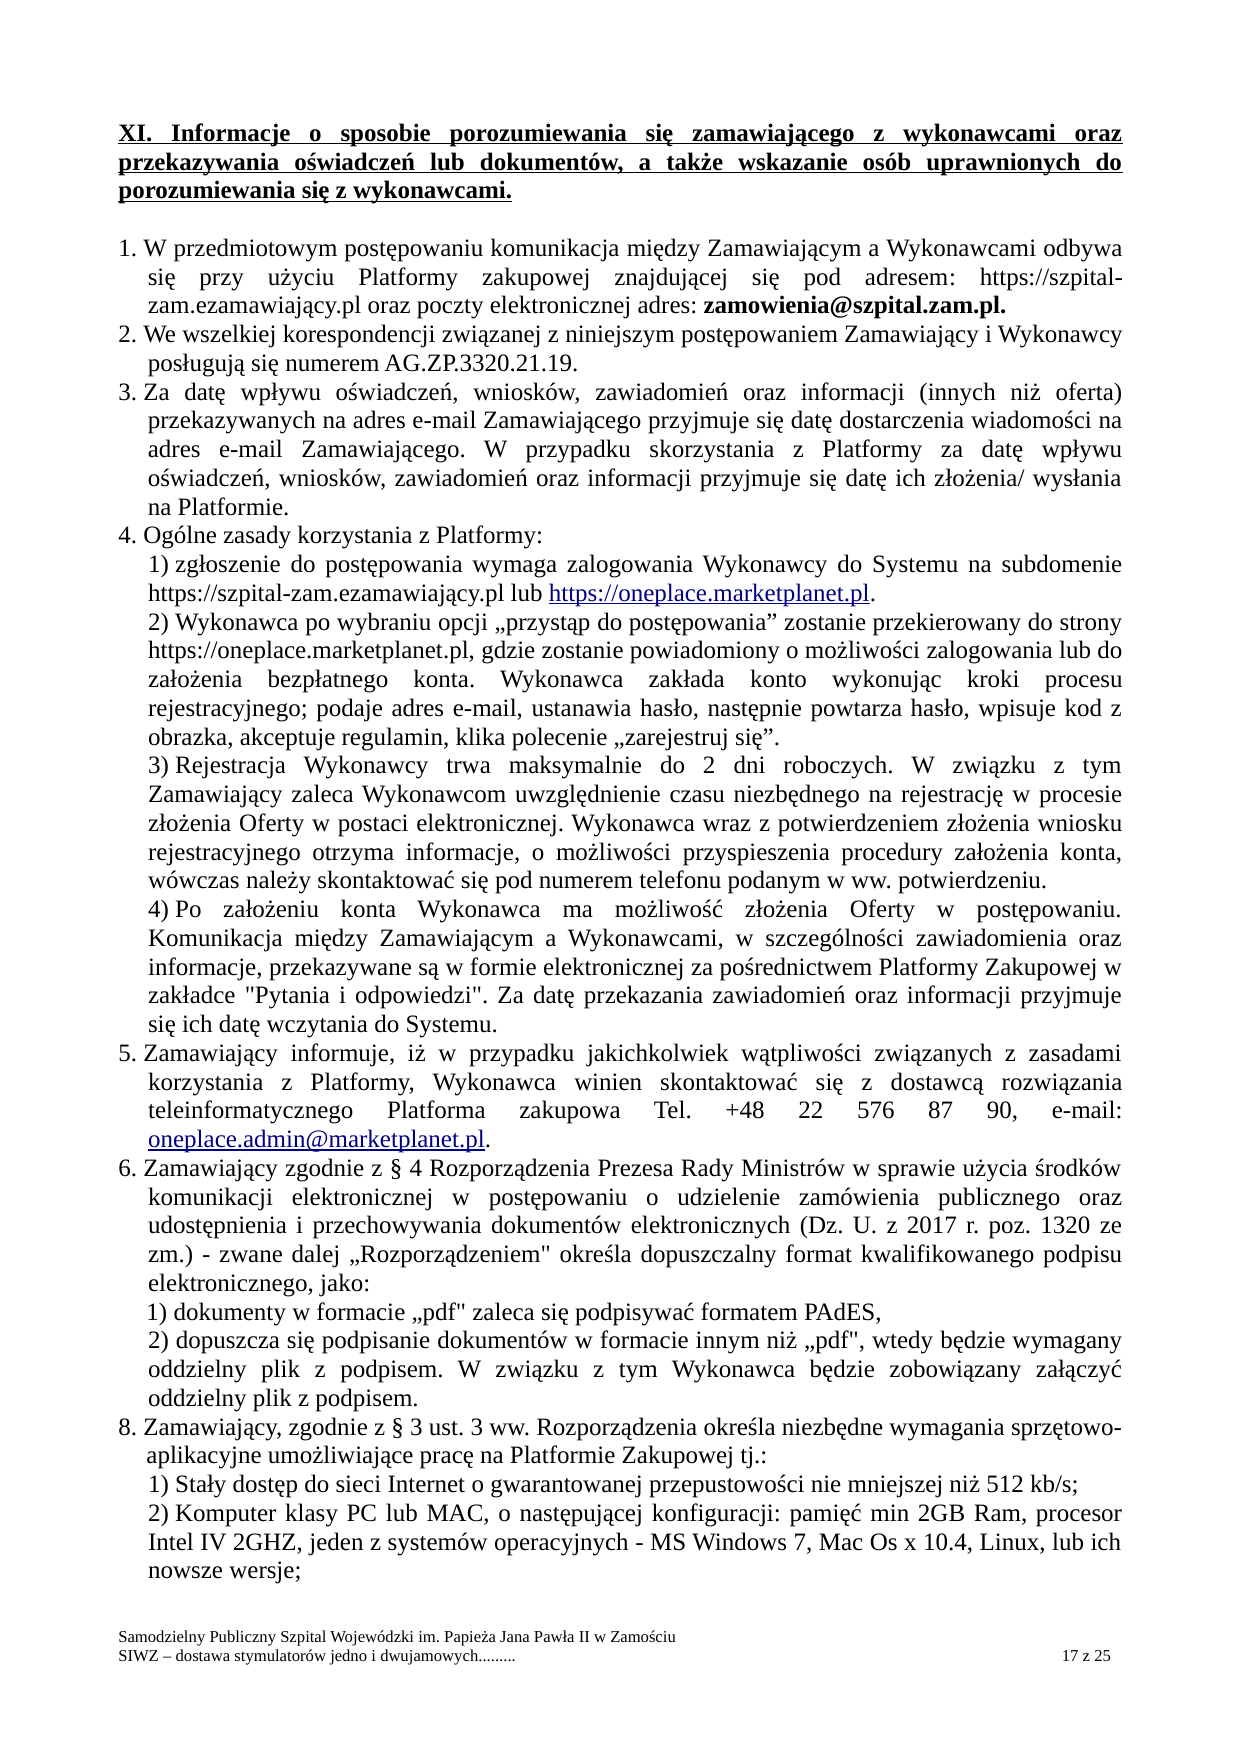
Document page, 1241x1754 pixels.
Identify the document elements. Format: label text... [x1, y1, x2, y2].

list W przedmiotowym postępowaniu komunikacja między Zamawiającym a Wykonawcami odbywa się przy użyciu Platformy zakupowej znajdującej się pod adresem: https://szpital-zam.ezamawiający.pl oraz poczty elektronicznej adres: zamowienia@szpital.zam.pl. [118, 233, 1123, 319]
text przekazywania oświadczeń lub dokumentów, a także wskazanie osób uprawnionych do [118, 144, 1123, 172]
list Za datę wpływu oświadczeń, wniosków, zawiadomień oraz informacji (innych niż oferta) przekazywanych na adres e-mail Zamawiającego przyjmuje się datę dostarczenia wiadomości na adres e-mail Zamawiającego. W przypadku skorzystania z Platformy za datę wpływu oświadczeń, wniosków, zawiadomień oraz informacji przyjmuje się datę ich złożenia/ wysłania na Platformie. [118, 377, 1123, 521]
text 2) dopuszcza się podpisanie dokumentów w formacie innym niż „pdf", wtedy będzie wymagany oddzielny plik z podpisem. W związku z tym Wykonawca będzie zobowiązany załączyć oddzielny plik z podpisem. [148, 1326, 1123, 1412]
list Rejestracja Wykonawcy trwa maksymalnie do 2 dni roboczych. W związku z tym Zamawiający zaleca Wykonawcom uwzględnienie czasu niezbędnego na rejestrację w procesie złożenia Oferty w postaci elektronicznej. Wykonawca wraz z potwierdzeniem złożenia wniosku rejestracyjnego otrzyma informacje, o możliwości przyspieszenia procedury założenia konta, wówczas należy skontaktować się pod numerem telefonu podanym w ww. potwierdzeniu. [148, 751, 1123, 894]
list Stały dostęp do sieci Internet o gwarantowanej przepustowości nie mniejszej niż 512 kb/s; [148, 1469, 1123, 1498]
list Komputer klasy PC lub MAC, o następującej konfiguracji: pamięć min 2GB Ram, procesor Intel IV 2GHZ, jeden z systemów operacyjnych - MS Windows 7, Mac Os x 10.4, Linux, lub ich nowsze wersje; [148, 1498, 1123, 1584]
list Ogólne zasady korzystania z Platformy: [118, 521, 1123, 549]
list Wykonawca po wybraniu opcji „przystąp do postępowania” zostanie przekierowany do strony https://oneplace.marketplanet.pl, gdzie zostanie powiadomiony o możliwości zalogowania lub do założenia bezpłatnego konta. Wykonawca zakłada konto wykonując kroki procesu rejestracyjnego; podaje adres e-mail, ustanawia hasło, następnie powtarza hasło, wpisuje kod z obrazka, akceptuje regulamin, klika polecenie „zarejestruj się”. [148, 607, 1123, 751]
text 1) dokumenty w formacie „pdf" zaleca się podpisywać formatem PAdES, [146, 1297, 1123, 1326]
list Zamawiający informuje, iż w przypadku jakichkolwiek wątpliwości związanych z zasadami korzystania z Platformy, Wykonawca winien skontaktować się z dostawcą rozwiązania teleinformatycznego Platforma zakupowa Tel. +48 22 576 87 90, e-mail: oneplace.admin@marketplanet.pl. [118, 1038, 1123, 1153]
text porozumiewania się z wykonawcami. [118, 173, 1123, 204]
text 8. Zamawiający, zgodnie z § 3 ust. 3 ww. Rozporządzenia określa niezbędne wymagania sprzętowo- aplikacyjne umożliwiające pracę na Platformie Zakupowej tj.: [118, 1412, 1123, 1469]
text XI. Informacje o sposobie porozumiewania się zamawiającego z wykonawcami oraz [118, 118, 1123, 143]
list zgłoszenie do postępowania wymaga zalogowania Wykonawcy do Systemu na subdomenie https://szpital-zam.ezamawiający.pl lub https://oneplace.marketplanet.pl. [148, 549, 1123, 607]
list Po założeniu konta Wykonawca ma możliwość złożenia Oferty w postępowaniu. Komunikacja między Zamawiającym a Wykonawcami, w szczególności zawiadomienia oraz informacje, przekazywane są w formie elektronicznej za pośrednictwem Platformy Zakupowej w zakładce "Pytania i odpowiedzi". Za datę przekazania zawiadomień oraz informacji przyjmuje się ich datę wczytania do Systemu. [148, 894, 1123, 1038]
list Zamawiający zgodnie z § 4 Rozporządzenia Prezesa Rady Ministrów w sprawie użycia środków komunikacji elektronicznej w postępowaniu o udzielenie zamówienia publicznego oraz udostępnienia i przechowywania dokumentów elektronicznych (Dz. U. z 2017 r. poz. 1320 ze zm.) - zwane dalej „Rozporządzeniem" określa dopuszczalny format kwalifikowanego podpisu elektronicznego, jako: [118, 1153, 1123, 1297]
list We wszelkiej korespondencji związanej z niniejszym postępowaniem Zamawiający i Wykonawcy posługują się numerem AG.ZP.3320.21.19. [118, 319, 1123, 377]
